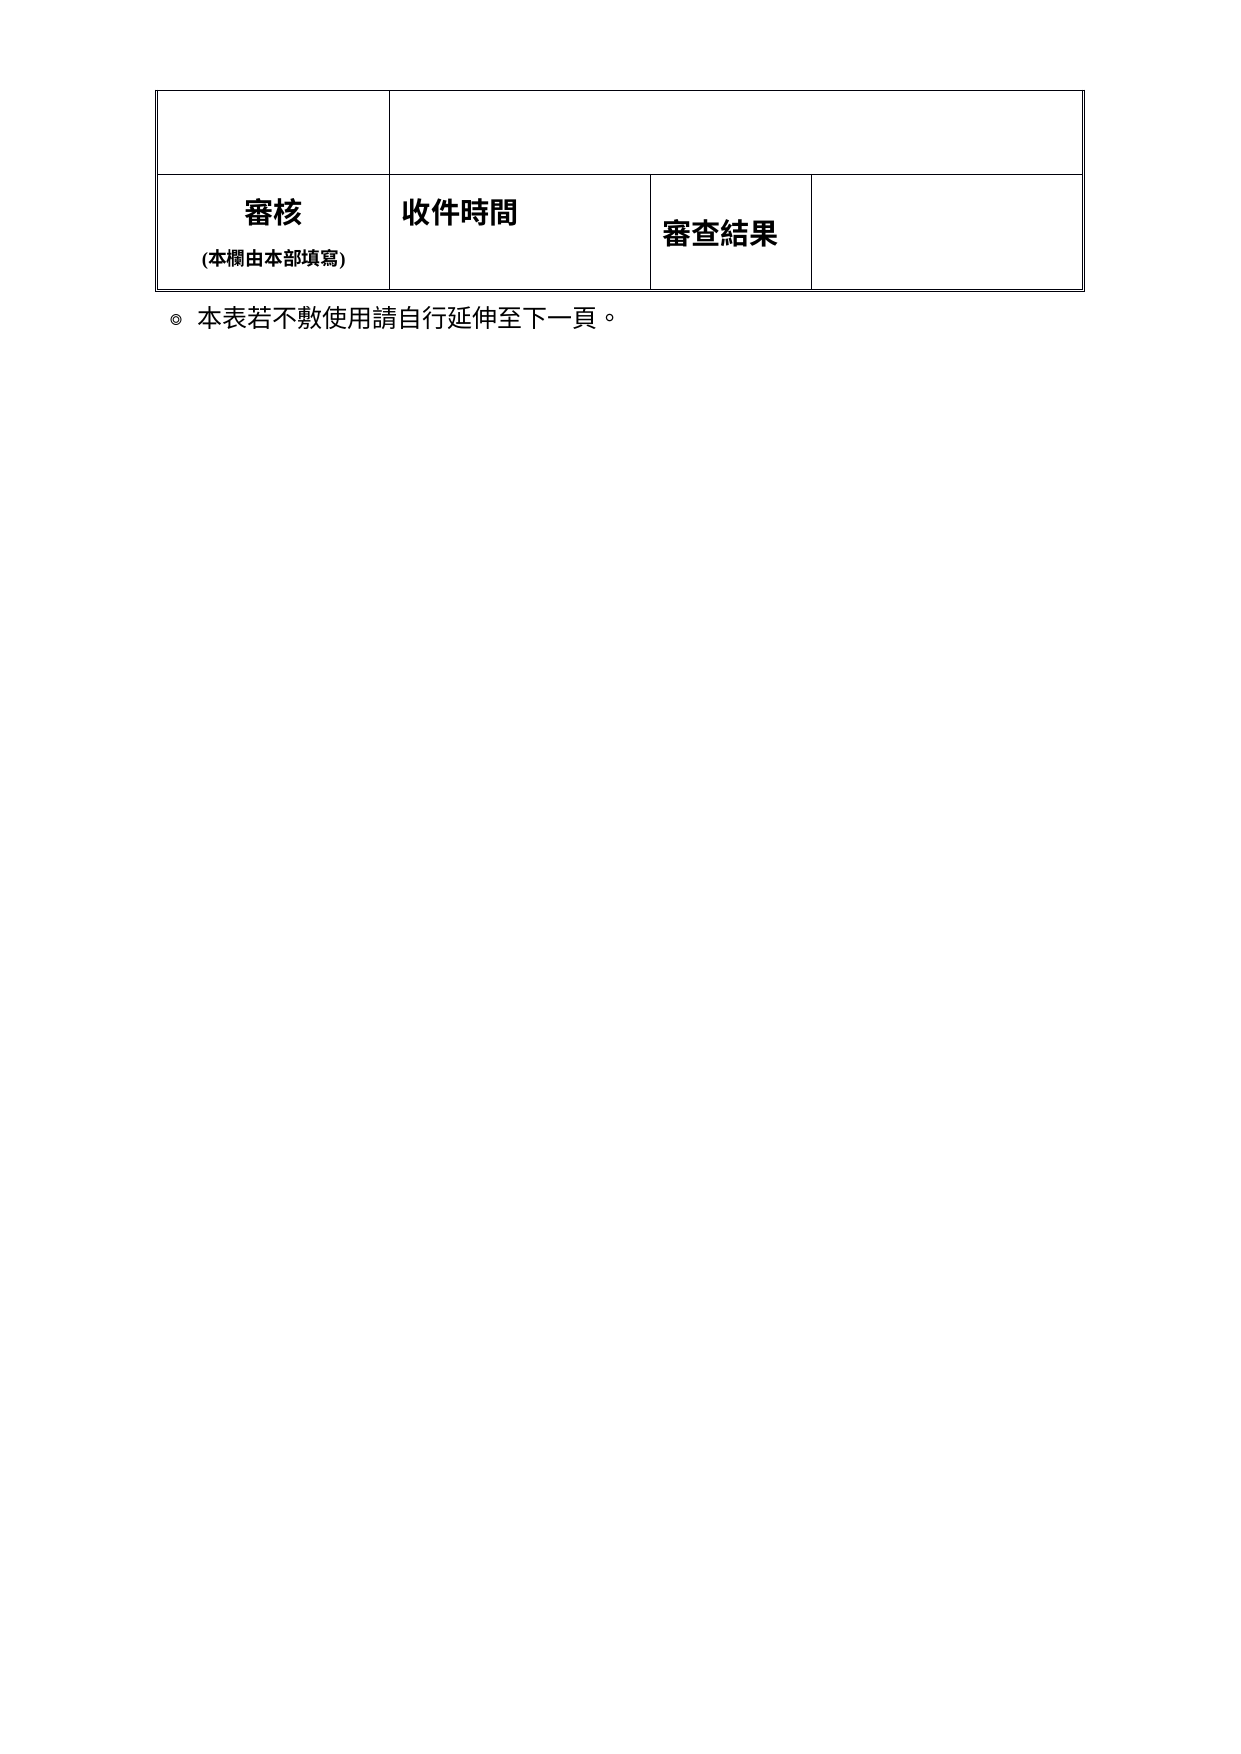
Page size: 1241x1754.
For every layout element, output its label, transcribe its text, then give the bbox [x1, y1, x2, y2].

list 本表若不敷使用請自行延伸至下一頁。 [168, 292, 1175, 329]
table_cell 審查結果 [651, 175, 811, 289]
table_cell [390, 91, 1082, 174]
table_cell [812, 175, 1082, 289]
table_cell 收件時間 [390, 175, 650, 289]
table_cell [158, 91, 389, 174]
table_cell 審核 (本欄由本部填寫) [158, 175, 389, 289]
